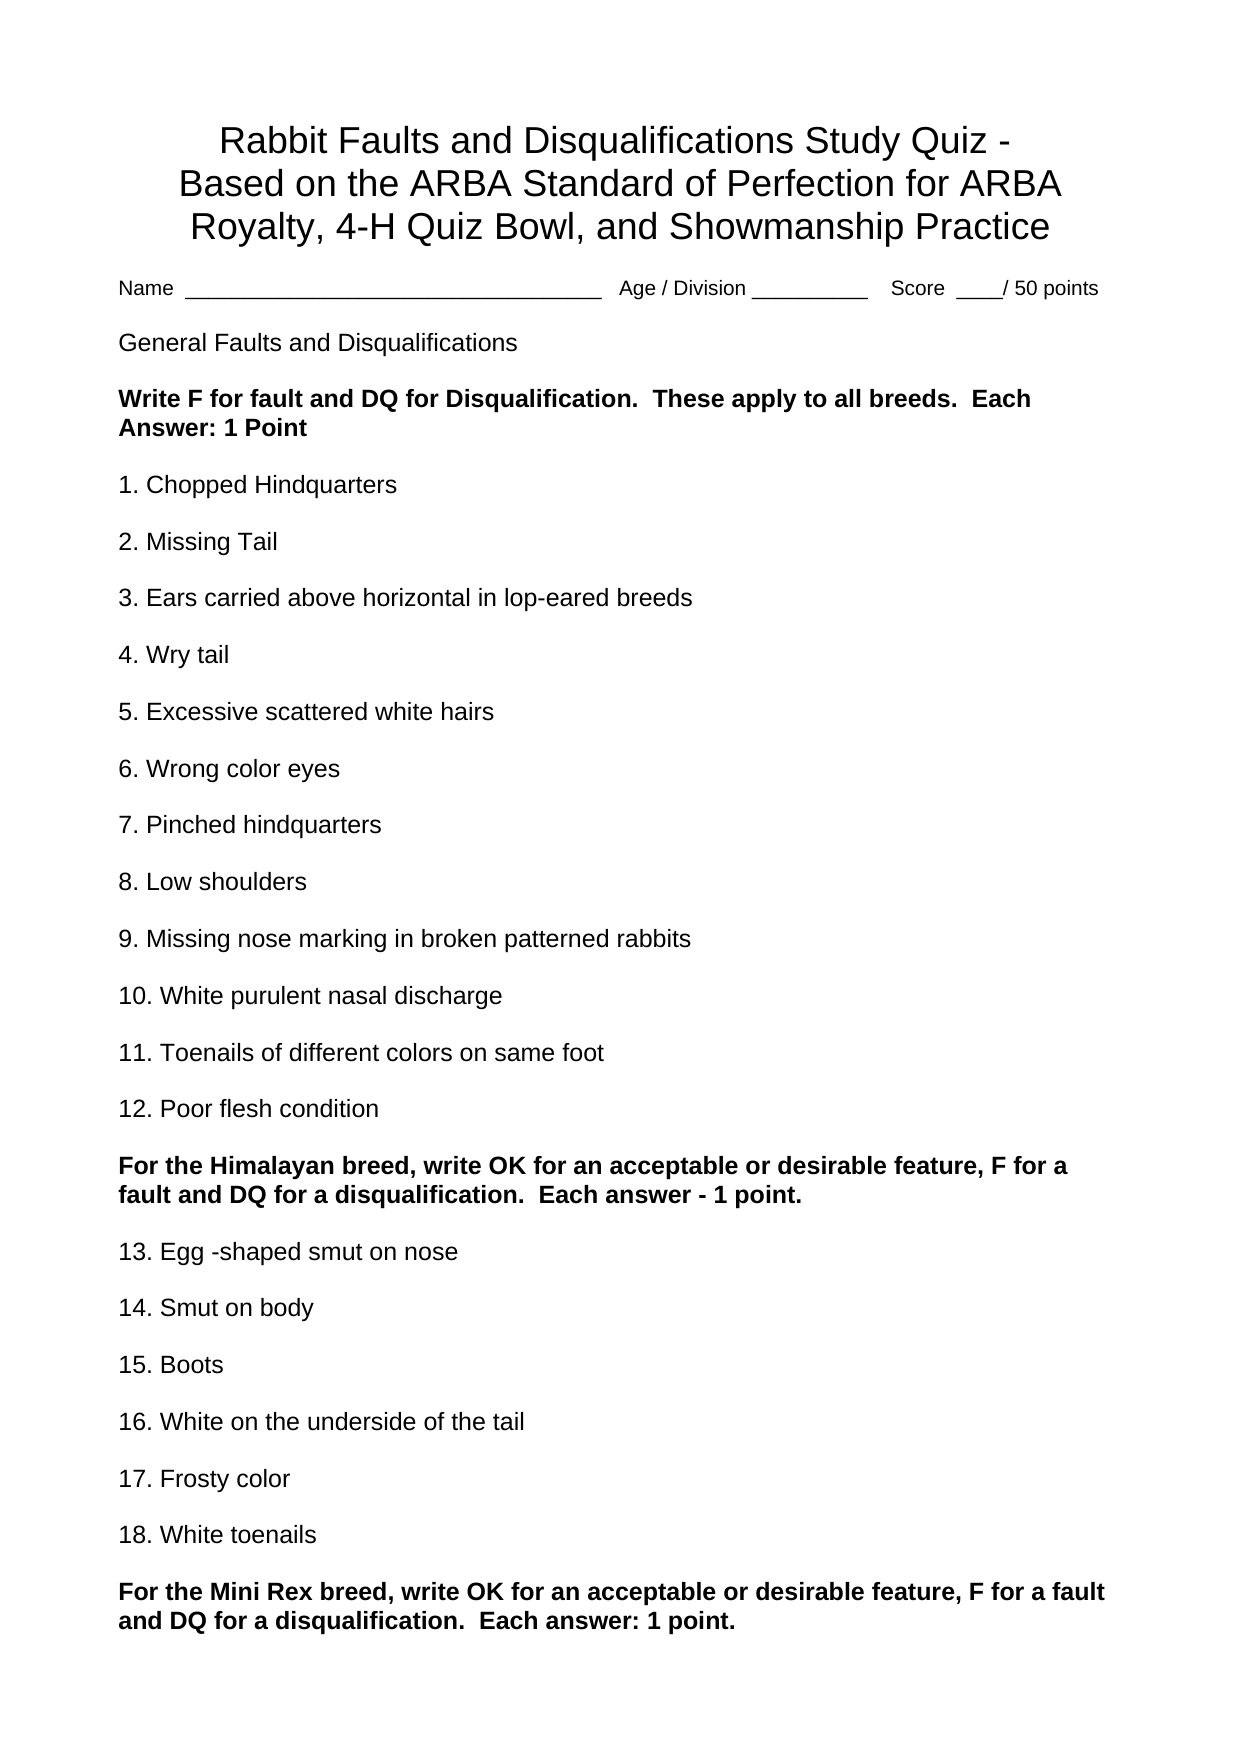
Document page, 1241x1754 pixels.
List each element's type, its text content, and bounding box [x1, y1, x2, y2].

text 5. Excessive scattered white hairs [118, 697, 1122, 726]
text 8. Low shoulders [118, 867, 1122, 896]
text 4. Wry tail [118, 640, 1122, 669]
text 10. White purulent nasal discharge [118, 981, 1122, 1009]
text 18. White toenails [118, 1520, 1122, 1549]
text 14. Smut on body [118, 1293, 1122, 1322]
text 9. Missing nose marking in broken patterned rabbits [118, 924, 1122, 953]
text 16. White on the underside of the tail [118, 1407, 1122, 1436]
text For the Mini Rex breed, write OK for an acceptable or desirable feature, F for a fault and DQ for a disqualification. Each answer: 1 point. [118, 1577, 1122, 1635]
text Based on the ARBA Standard of Perfection for ARBA Royalty, 4-H Quiz Bowl, and Showmanship Practice [118, 161, 1122, 247]
text 17. Frosty color [118, 1464, 1122, 1492]
text 12. Poor flesh condition [118, 1094, 1122, 1123]
text General Faults and Disqualifications [118, 327, 1122, 356]
text For the Himalayan breed, write OK for an acceptable or desirable feature, F for a fault and DQ for a disqualification. Each answer - 1 point. [118, 1151, 1122, 1208]
text Write F for fault and DQ for Disqualification. These apply to all breeds. Each Answer: 1 Point [118, 384, 1122, 442]
text 2. Missing Tail [118, 527, 1122, 555]
text 1. Chopped Hindquarters [118, 470, 1122, 498]
text 15. Boots [118, 1350, 1122, 1379]
text 3. Ears carried above horizontal in lop-eared breeds [118, 583, 1122, 612]
text 13. Egg -shaped smut on nose [118, 1237, 1122, 1265]
text 6. Wrong color eyes [118, 754, 1122, 782]
text 7. Pinched hindquarters [118, 810, 1122, 839]
text 11. Toenails of different colors on same foot [118, 1037, 1122, 1066]
text Rabbit Faults and Disqualifications Study Quiz - [118, 118, 1122, 161]
text Name ____________________________________ Age / Division __________ Score ____/ 50 points [118, 276, 1122, 299]
